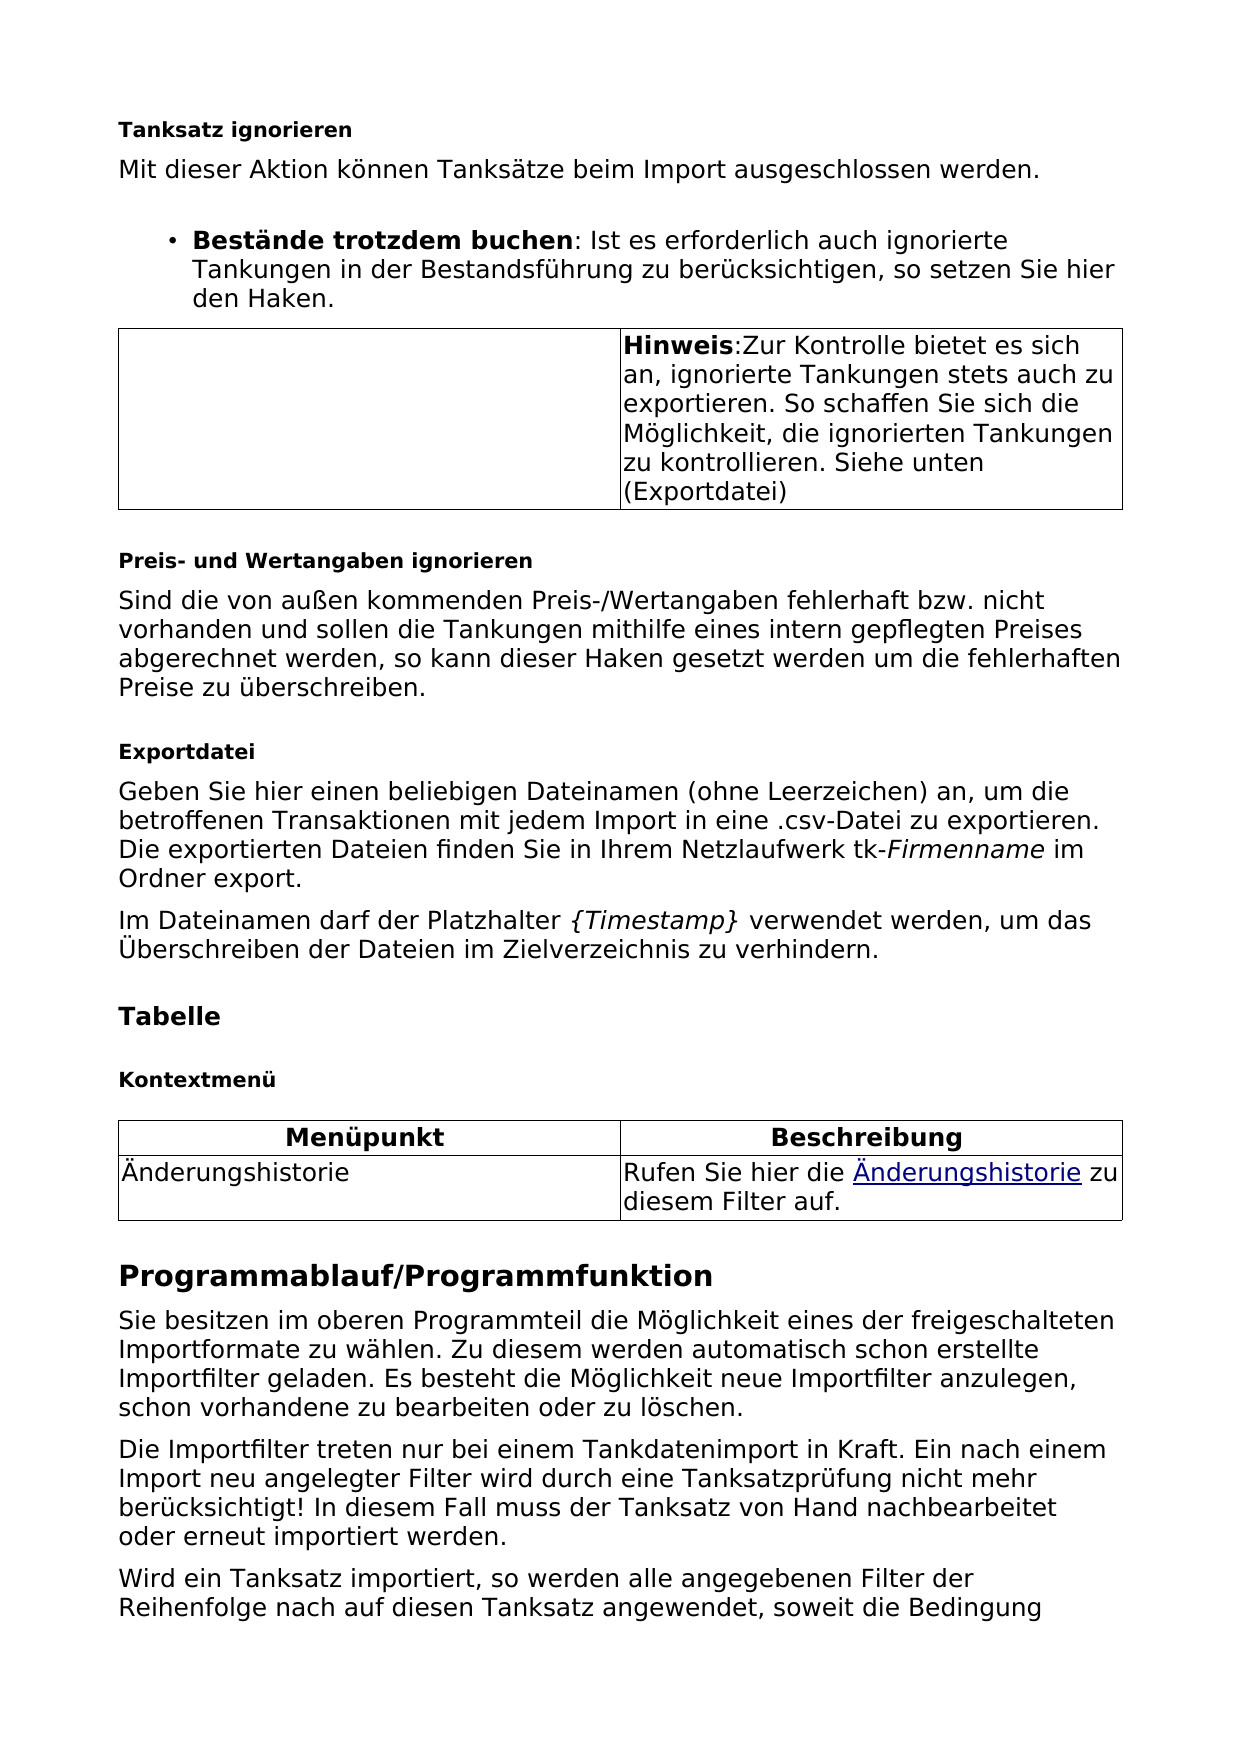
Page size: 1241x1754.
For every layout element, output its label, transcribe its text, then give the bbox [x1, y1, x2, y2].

table_header Hinweis:Zur Kontrolle bietet es sich an, ignorierte Tankungen stets auch zu exportieren. So schaffen Sie sich die Möglichkeit, die ignorierten Tankungen zu kontrollieren. Siehe unten (Exportdatei) [621, 329, 1122, 509]
subtitle Preis- und Wertangaben ignorieren [118, 549, 1122, 573]
table_header Beschreibung [621, 1121, 1122, 1155]
text Die Importfilter treten nur bei einem Tankdatenimport in Kraft. Ein nach einem Import neu angelegter Filter wird durch eine Tanksatzprüfung nicht mehr berücksichtigt! In diesem Fall muss der Tanksatz von Hand nachbearbeitet oder erneut importiert werden. [118, 1435, 1122, 1552]
table_cell Rufen Sie hier die Änderungshistorie zu diesem Filter auf. [621, 1156, 1122, 1219]
subtitle Exportdatei [118, 740, 1122, 764]
subtitle Kontextmenü [118, 1068, 1122, 1093]
table_header Menüpunkt [119, 1121, 620, 1155]
text Sind die von außen kommenden Preis-/Wertangaben fehlerhaft bzw. nicht vorhanden und sollen die Tankungen mithilfe eines intern gepflegten Preises abgerechnet werden, so kann dieser Haken gesetzt werden um die fehlerhaften Preise zu überschreiben. [118, 586, 1122, 703]
text Wird ein Tanksatz importiert, so werden alle angegebenen Filter der Reihenfolge nach auf diesen Tanksatz angewendet, soweit die Bedingung [118, 1564, 1122, 1622]
text Mit dieser Aktion können Tanksätze beim Import ausgeschlossen werden. [118, 155, 1122, 184]
subtitle Programmablauf/Programmfunktion [118, 1259, 1122, 1293]
subtitle Tabelle [118, 1002, 1122, 1031]
list Bestände trotzdem buchen: Ist es erforderlich auch ignorierte Tankungen in der Bestandsführung zu berücksichtigen, so setzen Sie hier den Haken. [177, 226, 1122, 313]
table_cell Änderungshistorie [119, 1156, 620, 1219]
table_header [119, 329, 620, 509]
subtitle Tanksatz ignorieren [118, 118, 1122, 142]
text Geben Sie hier einen beliebigen Dateinamen (ohne Leerzeichen) an, um die betroffenen Transaktionen mit jedem Import in eine .csv-Datei zu exportieren. Die exportierten Dateien finden Sie in Ihrem Netzlaufwerk tk-Firmenname im Ordner export. [118, 777, 1122, 893]
text Im Dateinamen darf der Platzhalter {Timestamp} verwendet werden, um das Überschreiben der Dateien im Zielverzeichnis zu verhindern. [118, 906, 1122, 964]
text Sie besitzen im oberen Programmteil die Möglichkeit eines der freigeschalteten Importformate zu wählen. Zu diesem werden automatisch schon erstellte Importfilter geladen. Es besteht die Möglichkeit neue Importfilter anzulegen, schon vorhandene zu bearbeiten oder zu löschen. [118, 1306, 1122, 1422]
